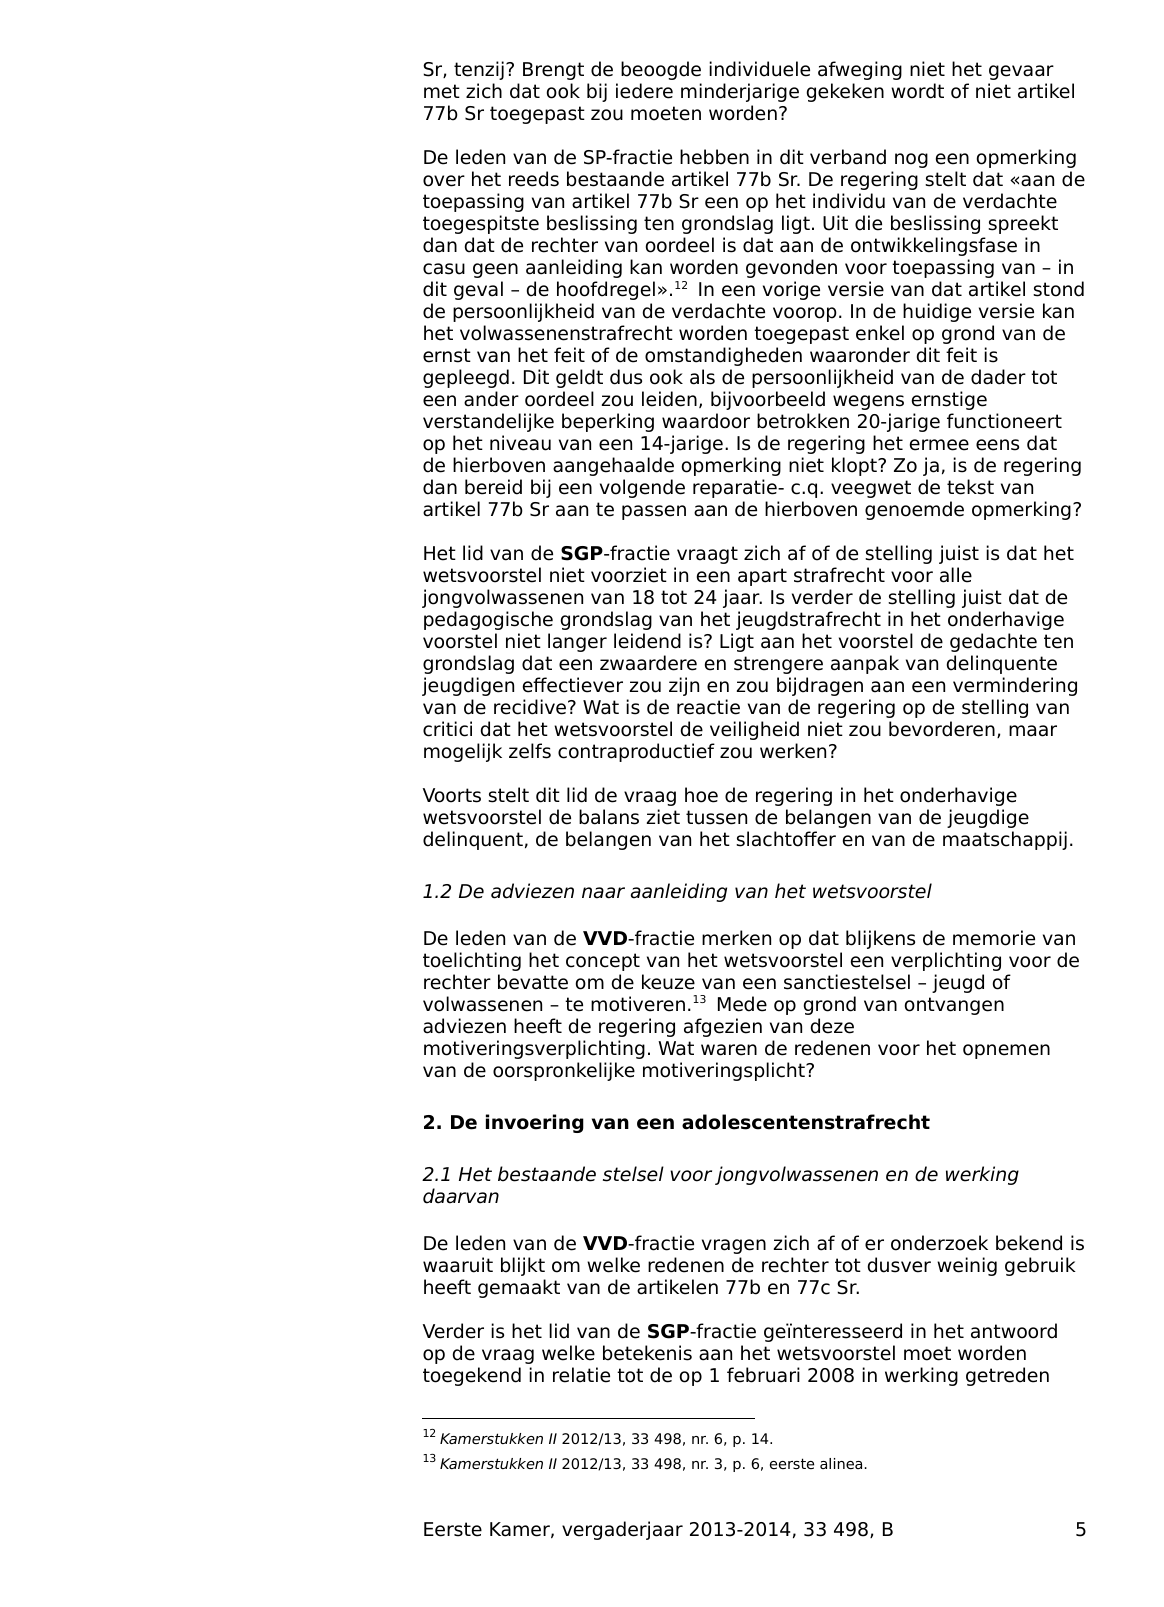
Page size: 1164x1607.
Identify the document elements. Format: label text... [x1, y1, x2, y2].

subtitle 1.2 De adviezen naar aanleiding van het wetsvoorstel [422, 881, 1087, 903]
text Kamerstukken II 2012/13, 33 498, nr. 3, p. 6, eerste alinea. [422, 1452, 1087, 1474]
subtitle 2. De invoering van een adolescentenstrafrecht [422, 1112, 1087, 1134]
text Verder is het lid van de SGP-fractie geïnteresseerd in het antwoord op de vraag welke betekenis aan het wetsvoorstel moet worden toegekend in relatie tot de op 1 februari 2008 in werking getreden [422, 1321, 1087, 1387]
text De leden van de VVD-fractie vragen zich af of er onderzoek bekend is waaruit blijkt om welke redenen de rechter tot dusver weinig gebruik heeft gemaakt van de artikelen 77b en 77c Sr. [422, 1233, 1087, 1299]
text Kamerstukken II 2012/13, 33 498, nr. 6, p. 14. [422, 1427, 1087, 1449]
text Sr, tenzij? Brengt de beoogde individuele afweging niet het gevaar met zich dat ook bij iedere minderjarige gekeken wordt of niet artikel 77b Sr toegepast zou moeten worden? [422, 59, 1087, 125]
text De leden van de VVD-fractie merken op dat blijkens de memorie van toelichting het concept van het wetsvoorstel een verplichting voor de rechter bevatte om de keuze van een sanctiestelsel – jeugd of volwassenen – te motiveren. Mede op grond van ontvangen adviezen heeft de regering afgezien van deze motiveringsverplichting. Wat waren de redenen voor het opnemen van de oorspronkelijke motiveringsplicht? [422, 928, 1087, 1082]
text Voorts stelt dit lid de vraag hoe de regering in het onderhavige wetsvoorstel de balans ziet tussen de belangen van de jeugdige delinquent, de belangen van het slachtoffer en van de maatschappij. [422, 785, 1087, 851]
text De leden van de SP-fractie hebben in dit verband nog een opmerking over het reeds bestaande artikel 77b Sr. De regering stelt dat «aan de toepassing van artikel 77b Sr een op het individu van de verdachte toegespitste beslissing ten grondslag ligt. Uit die beslissing spreekt dan dat de rechter van oordeel is dat aan de ontwikkelingsfase in casu geen aanleiding kan worden gevonden voor toepassing van – in dit geval – de hoofdregel». In een vorige versie van dat artikel stond de persoonlijkheid van de verdachte voorop. In de huidige versie kan het volwassenenstrafrecht worden toegepast enkel op grond van de ernst van het feit of de omstandigheden waaronder dit feit is gepleegd. Dit geldt dus ook als de persoonlijkheid van de dader tot een ander oordeel zou leiden, bijvoorbeeld wegens ernstige verstandelijke beperking waardoor betrokken 20-jarige functioneert op het niveau van een 14-jarige. Is de regering het ermee eens dat de hierboven aangehaalde opmerking niet klopt? Zo ja, is de regering dan bereid bij een volgende reparatie- c.q. veegwet de tekst van artikel 77b Sr aan te passen aan de hierboven genoemde opmerking? [422, 147, 1087, 521]
text Het lid van de SGP-fractie vraagt zich af of de stelling juist is dat het wetsvoorstel niet voorziet in een apart strafrecht voor alle jongvolwassenen van 18 tot 24 jaar. Is verder de stelling juist dat de pedagogische grondslag van het jeugdstrafrecht in het onderhavige voorstel niet langer leidend is? Ligt aan het voorstel de gedachte ten grondslag dat een zwaardere en strengere aanpak van delinquente jeugdigen effectiever zou zijn en zou bijdragen aan een vermindering van de recidive? Wat is de reactie van de regering op de stelling van critici dat het wetsvoorstel de veiligheid niet zou bevorderen, maar mogelijk zelfs contraproductief zou werken? [422, 543, 1087, 763]
subtitle 2.1 Het bestaande stelsel voor jongvolwassenen en de werking daarvan [422, 1164, 1087, 1208]
